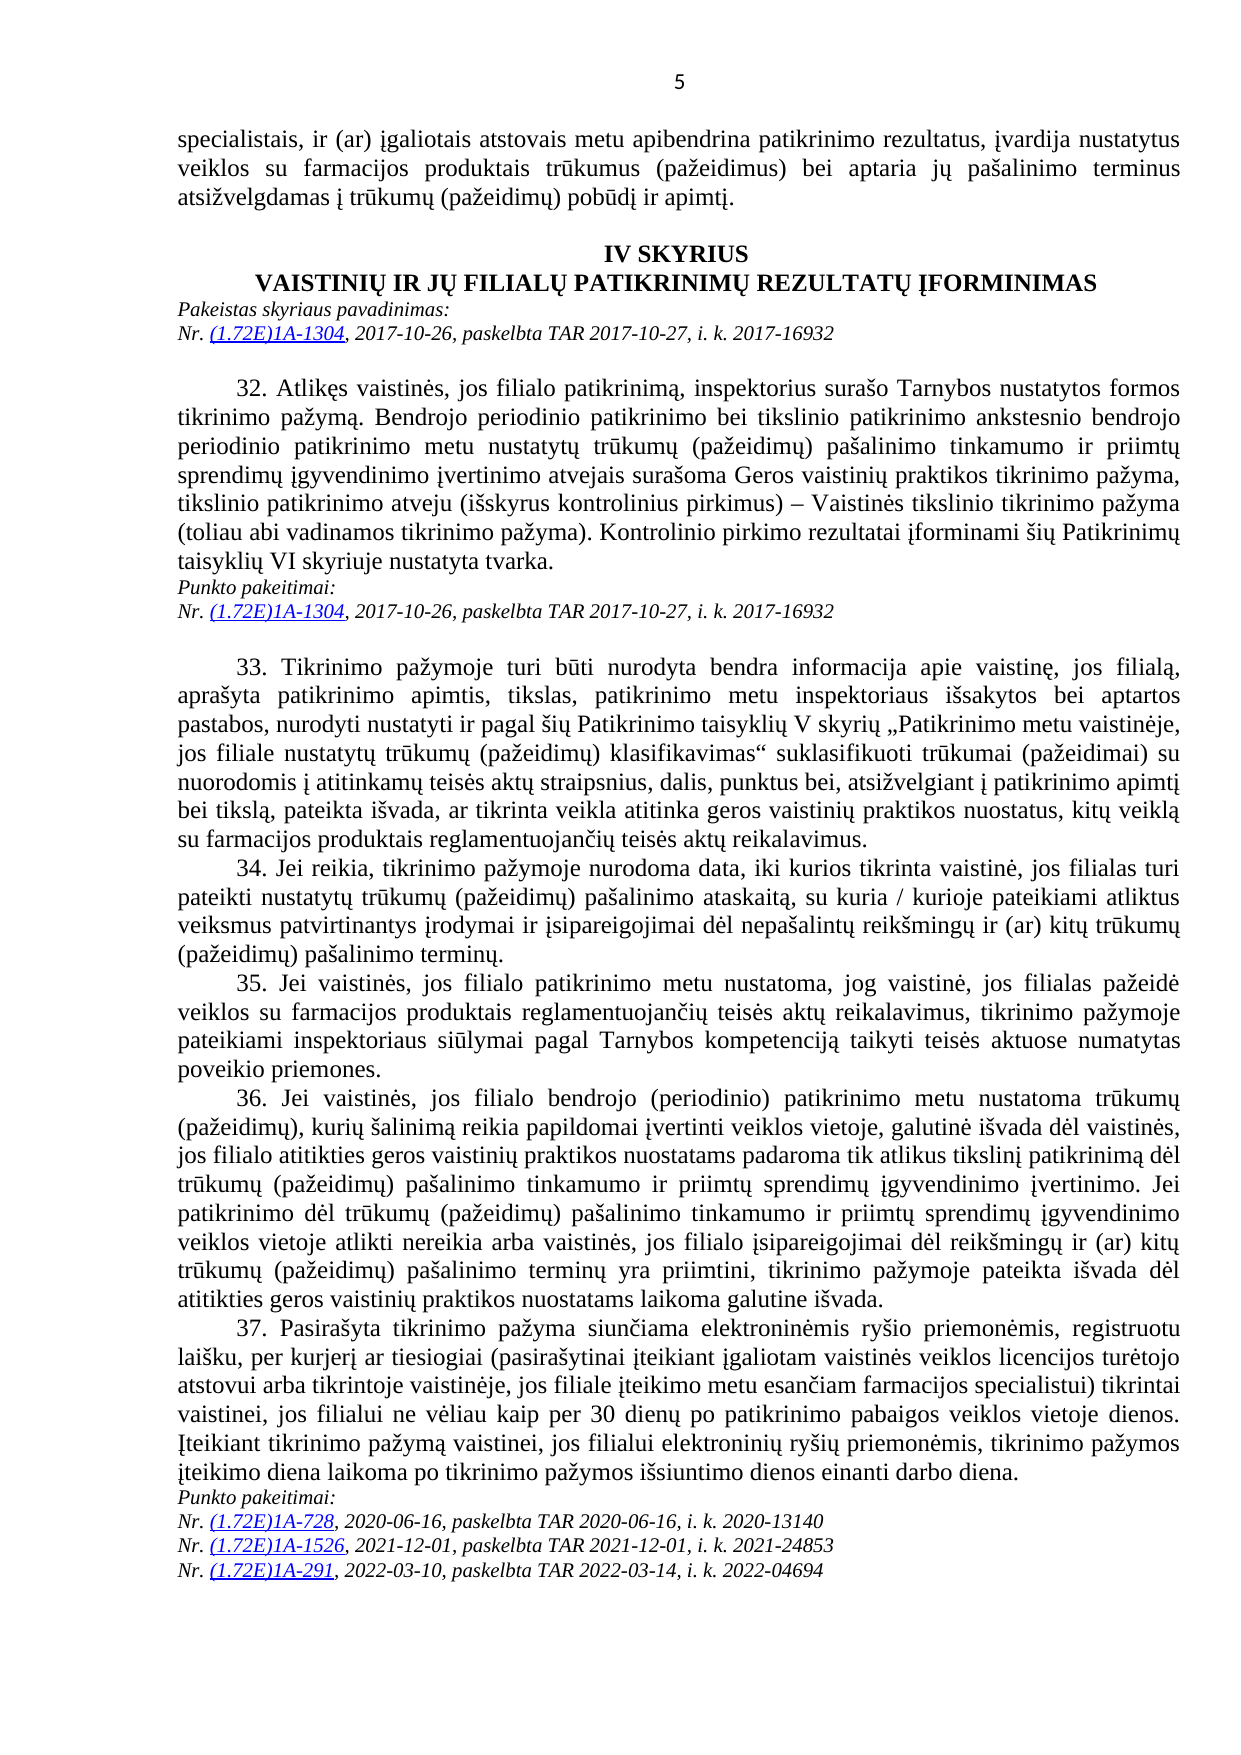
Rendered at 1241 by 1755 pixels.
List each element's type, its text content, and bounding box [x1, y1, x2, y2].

text Nr. (1.72E)1A-1526, 2021-12-01, paskelbta TAR 2021-12-01, i. k. 2021-24853 [177, 1533, 1181, 1557]
text 33. Tikrinimo pažymoje turi būti nurodyta bendra informacija apie vaistinę, jos filialą, aprašyta patikrinimo apimtis, tikslas, patikrinimo metu inspektoriaus išsakytos bei aptartos pastabos, nurodyti nustatyti ir pagal šių Patikrinimo taisyklių V skyrių „Patikrinimo metu vaistinėje, jos filiale nustatytų trūkumų (pažeidimų) klasifikavimas“ suklasifikuoti trūkumai (pažeidimai) su nuorodomis į atitinkamų teisės aktų straipsnius, dalis, punktus bei, atsižvelgiant į patikrinimo apimtį bei tikslą, pateikta išvada, ar tikrinta veikla atitinka geros vaistinių praktikos nuostatus, kitų veiklą su farmacijos produktais reglamentuojančių teisės aktų reikalavimus. [177, 652, 1181, 853]
text 34. Jei reikia, tikrinimo pažymoje nurodoma data, iki kurios tikrinta vaistinė, jos filialas turi pateikti nustatytų trūkumų (pažeidimų) pašalinimo ataskaitą, su kuria / kurioje pateikiami atliktus veiksmus patvirtinantys įrodymai ir įsipareigojimai dėl nepašalintų reikšmingų ir (ar) kitų trūkumų (pažeidimų) pašalinimo terminų. [177, 853, 1181, 968]
text Nr. (1.72E)1A-728, 2020-06-16, paskelbta TAR 2020-06-16, i. k. 2020-13140 [177, 1509, 1181, 1533]
text 37. Pasirašyta tikrinimo pažyma siunčiama elektroninėmis ryšio priemonėmis, registruotu laišku, per kurjerį ar tiesiogiai (pasirašytinai įteikiant įgaliotam vaistinės veiklos licencijos turėtojo atstovui arba tikrintoje vaistinėje, jos filiale įteikimo metu esančiam farmacijos specialistui) tikrintai vaistinei, jos filialui ne vėliau kaip per 30 dienų po patikrinimo pabaigos veiklos vietoje dienos. Įteikiant tikrinimo pažymą vaistinei, jos filialui elektroninių ryšių priemonėmis, tikrinimo pažymos įteikimo diena laikoma po tikrinimo pažymos išsiuntimo dienos einanti darbo diena. [177, 1313, 1181, 1485]
text 36. Jei vaistinės, jos filialo bendrojo (periodinio) patikrinimo metu nustatoma trūkumų (pažeidimų), kurių šalinimą reikia papildomai įvertinti veiklos vietoje, galutinė išvada dėl vaistinės, jos filialo atitikties geros vaistinių praktikos nuostatams padaroma tik atlikus tikslinį patikrinimą dėl trūkumų (pažeidimų) pašalinimo tinkamumo ir priimtų sprendimų įgyvendinimo įvertinimo. Jei patikrinimo dėl trūkumų (pažeidimų) pašalinimo tinkamumo ir priimtų sprendimų įgyvendinimo veiklos vietoje atlikti nereikia arba vaistinės, jos filialo įsipareigojimai dėl reikšmingų ir (ar) kitų trūkumų (pažeidimų) pašalinimo terminų yra priimtini, tikrinimo pažymoje pateikta išvada dėl atitikties geros vaistinių praktikos nuostatams laikoma galutine išvada. [177, 1083, 1181, 1313]
text Punkto pakeitimai: [177, 1485, 1181, 1509]
text Nr. (1.72E)1A-291, 2022-03-10, paskelbta TAR 2022-03-14, i. k. 2022-04694 [177, 1557, 1181, 1582]
text Punkto pakeitimai: [177, 575, 1181, 599]
text Nr. (1.72E)1A-1304, 2017-10-26, paskelbta TAR 2017-10-27, i. k. 2017-16932 [177, 599, 1181, 623]
text specialistais, ir (ar) įgaliotais atstovais metu apibendrina patikrinimo rezultatus, įvardija nustatytus veiklos su farmacijos produktais trūkumus (pažeidimus) bei aptaria jų pašalinimo terminus atsižvelgdamas į trūkumų (pažeidimų) pobūdį ir apimtį. [177, 124, 1181, 210]
text 32. Atlikęs vaistinės, jos filialo patikrinimą, inspektorius surašo Tarnybos nustatytos formos tikrinimo pažymą. Bendrojo periodinio patikrinimo bei tikslinio patikrinimo ankstesnio bendrojo periodinio patikrinimo metu nustatytų trūkumų (pažeidimų) pašalinimo tinkamumo ir priimtų sprendimų įgyvendinimo įvertinimo atvejais surašoma Geros vaistinių praktikos tikrinimo pažyma, tikslinio patikrinimo atveju (išskyrus kontrolinius pirkimus) – Vaistinės tikslinio tikrinimo pažyma (toliau abi vadinamos tikrinimo pažyma). Kontrolinio pirkimo rezultatai įforminami šių Patikrinimų taisyklių VI skyriuje nustatyta tvarka. [177, 373, 1181, 575]
text Nr. (1.72E)1A-1304, 2017-10-26, paskelbta TAR 2017-10-27, i. k. 2017-16932 [177, 321, 1181, 345]
text 35. Jei vaistinės, jos filialo patikrinimo metu nustatoma, jog vaistinė, jos filialas pažeidė veiklos su farmacijos produktais reglamentuojančių teisės aktų reikalavimus, tikrinimo pažymoje pateikiami inspektoriaus siūlymai pagal Tarnybos kompetenciją taikyti teisės aktuose numatytas poveikio priemones. [177, 968, 1181, 1083]
text IV SKYRIUS VAISTINIŲ IR JŲ FILIALŲ PATIKRINIMŲ REZULTATŲ ĮFORMINIMAS [177, 239, 1181, 297]
text Pakeistas skyriaus pavadinimas: [177, 297, 1181, 321]
